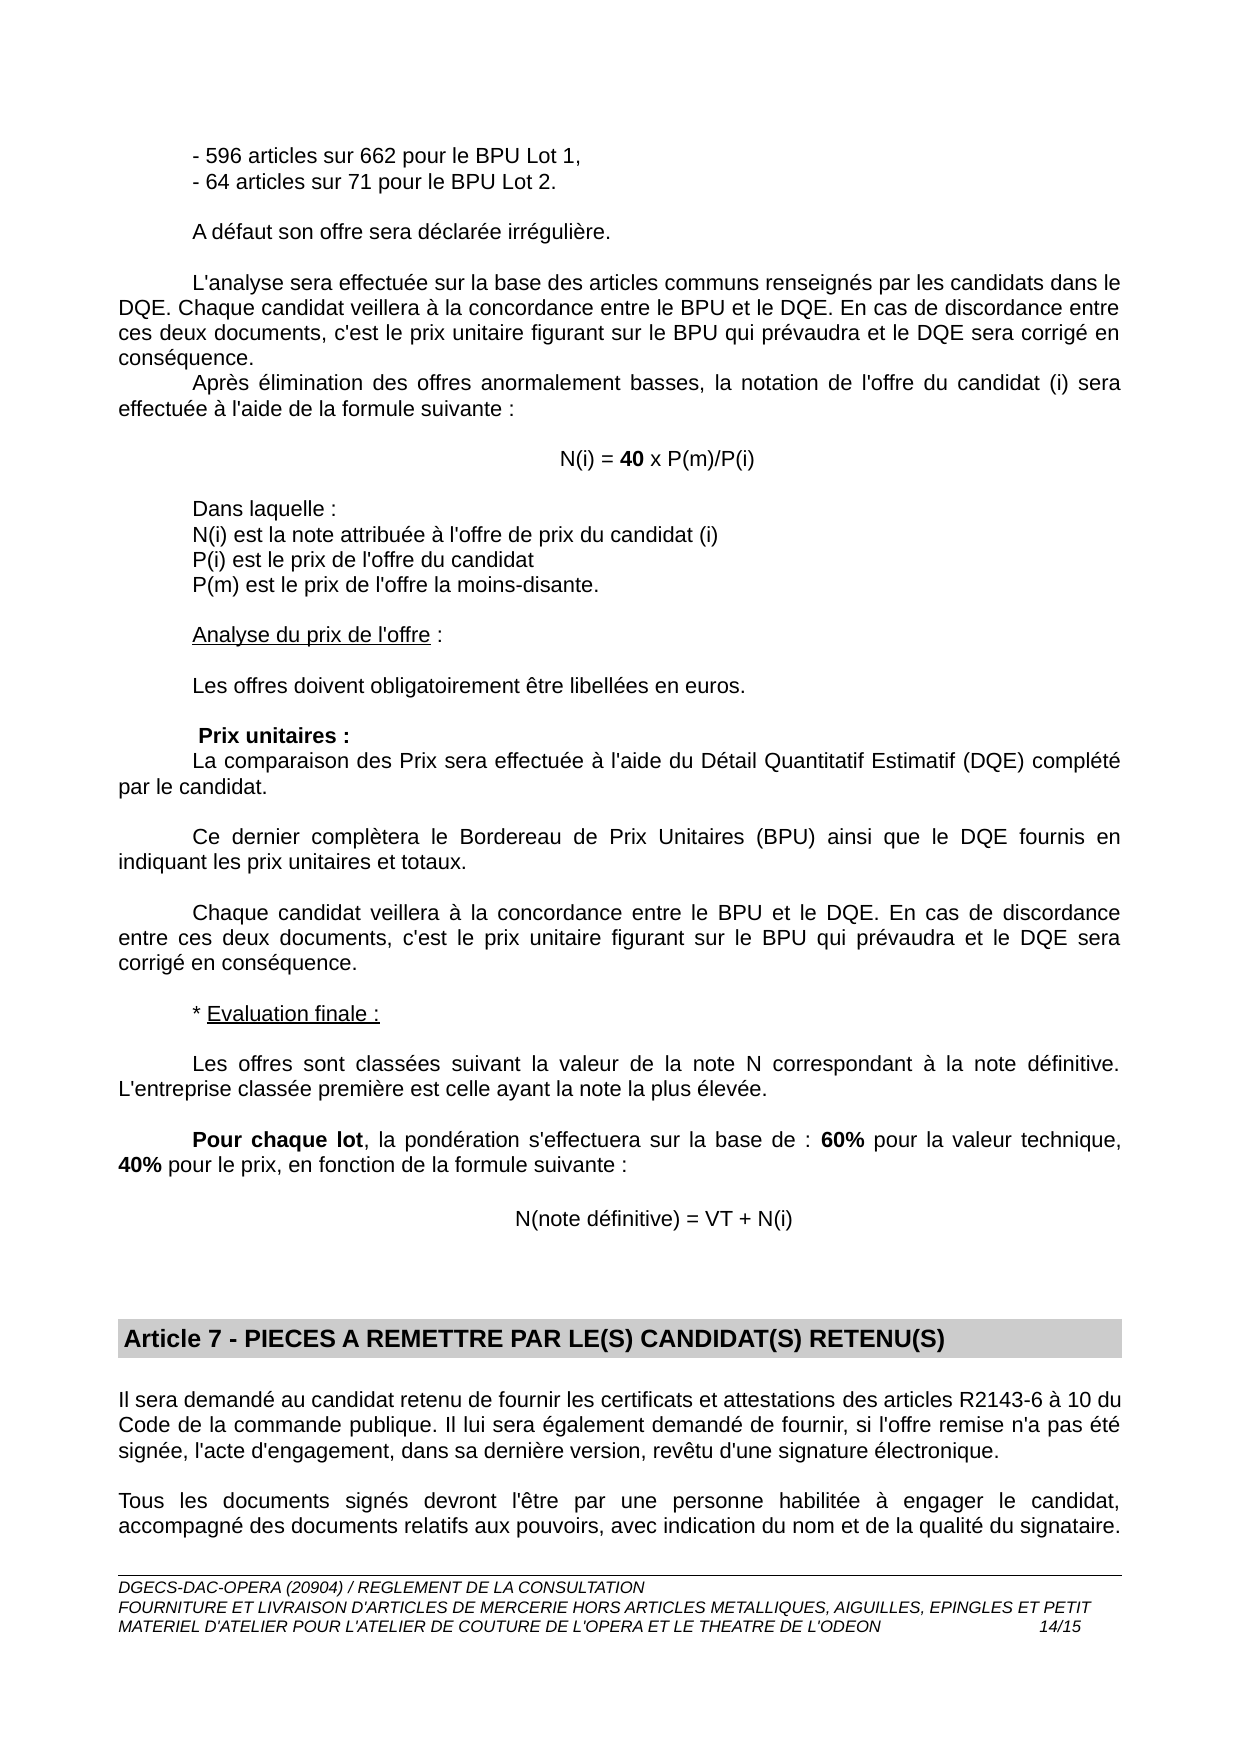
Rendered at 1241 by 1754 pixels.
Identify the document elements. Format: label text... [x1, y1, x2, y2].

text - 64 articles sur 71 pour le BPU Lot 2. [118, 168, 1122, 194]
text Analyse du prix de l'offre : [118, 622, 1122, 647]
text N(note définitive) = VT + N(i) [118, 1206, 1122, 1231]
text La comparaison des Prix sera effectuée à l'aide du Détail Quantitatif Estimatif (DQE) complété par le candidat. [118, 748, 1122, 799]
text Les offres sont classées suivant la valeur de la note N correspondant à la note définitive. L'entreprise classée première est celle ayant la note la plus élevée. [118, 1051, 1122, 1101]
text Pour chaque lot, la pondération s'effectuera sur la base de : 60% pour la valeur technique, 40% pour le prix, en fonction de la formule suivante : [118, 1126, 1122, 1177]
text Chaque candidat veillera à la concordance entre le BPU et le DQE. En cas de discordance entre ces deux documents, c'est le prix unitaire figurant sur le BPU qui prévaudra et le DQE sera corrigé en conséquence. [118, 899, 1122, 975]
text Prix unitaires : [118, 723, 1122, 748]
text N(i) = 40 x P(m)/P(i) [118, 446, 1122, 471]
text Dans laquelle : [118, 496, 1122, 521]
text Ce dernier complètera le Bordereau de Prix Unitaires (BPU) ainsi que le DQE fournis en indiquant les prix unitaires et totaux. [118, 824, 1122, 874]
text A défaut son offre sera déclarée irrégulière. [118, 219, 1122, 244]
subtitle Article 7 - PIECES A REMETTRE PAR LE(S) CANDIDAT(S) RETENU(S) [120, 1321, 1120, 1355]
text Tous les documents signés devront l'être par une personne habilitée à engager le candidat, accompagné des documents relatifs aux pouvoirs, avec indication du nom et de la qualité du signataire. [118, 1488, 1122, 1538]
text Les offres doivent obligatoirement être libellées en euros. [118, 673, 1122, 698]
text - 596 articles sur 662 pour le BPU Lot 1, [118, 143, 1122, 168]
text N(i) est la note attribuée à l'offre de prix du candidat (i) [118, 521, 1122, 547]
text P(m) est le prix de l'offre la moins-disante. [118, 572, 1122, 597]
text P(i) est le prix de l'offre du candidat [118, 547, 1122, 572]
text * Evaluation finale : [118, 1000, 1122, 1026]
text Après élimination des offres anormalement basses, la notation de l'offre du candidat (i) sera effectuée à l'aide de la formule suivante : [118, 370, 1122, 421]
text Il sera demandé au candidat retenu de fournir les certificats et attestations des articles R2143-6 à 10 du Code de la commande publique. Il lui sera également demandé de fournir, si l'offre remise n'a pas été signée, l'acte d'engagement, dans sa dernière version, revêtu d'une signature électronique. [118, 1387, 1122, 1463]
text L'analyse sera effectuée sur la base des articles communs renseignés par les candidats dans le DQE. Chaque candidat veillera à la concordance entre le BPU et le DQE. En cas de discordance entre ces deux documents, c'est le prix unitaire figurant sur le BPU qui prévaudra et le DQE sera corrigé en conséquence. [118, 269, 1122, 370]
